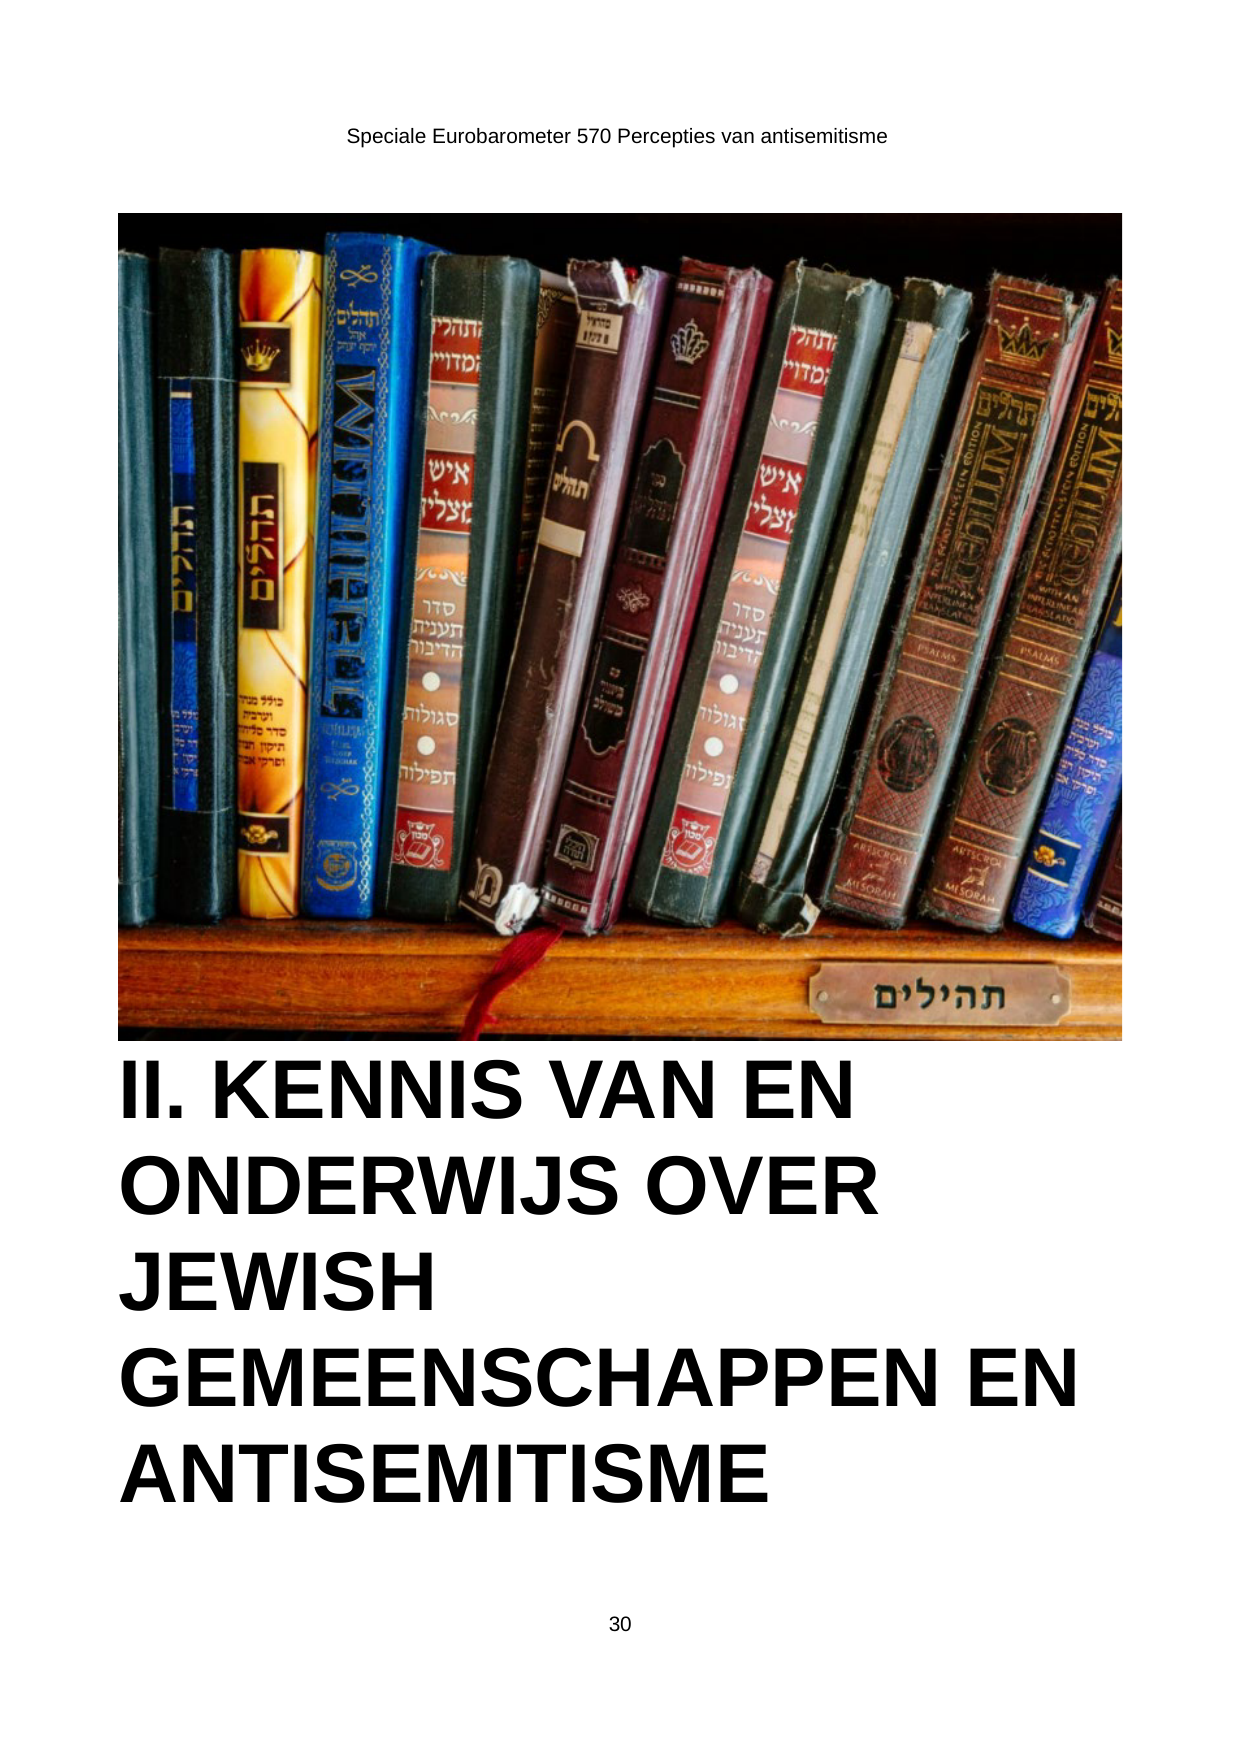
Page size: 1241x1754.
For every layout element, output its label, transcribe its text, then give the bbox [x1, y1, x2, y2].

subtitle II. KENNIS VAN EN ONDERWIJS OVER JEWISH GEMEENSCHAPPEN EN ANTISEMITISME [118, 1041, 1122, 1520]
picture [118, 213, 1123, 1041]
